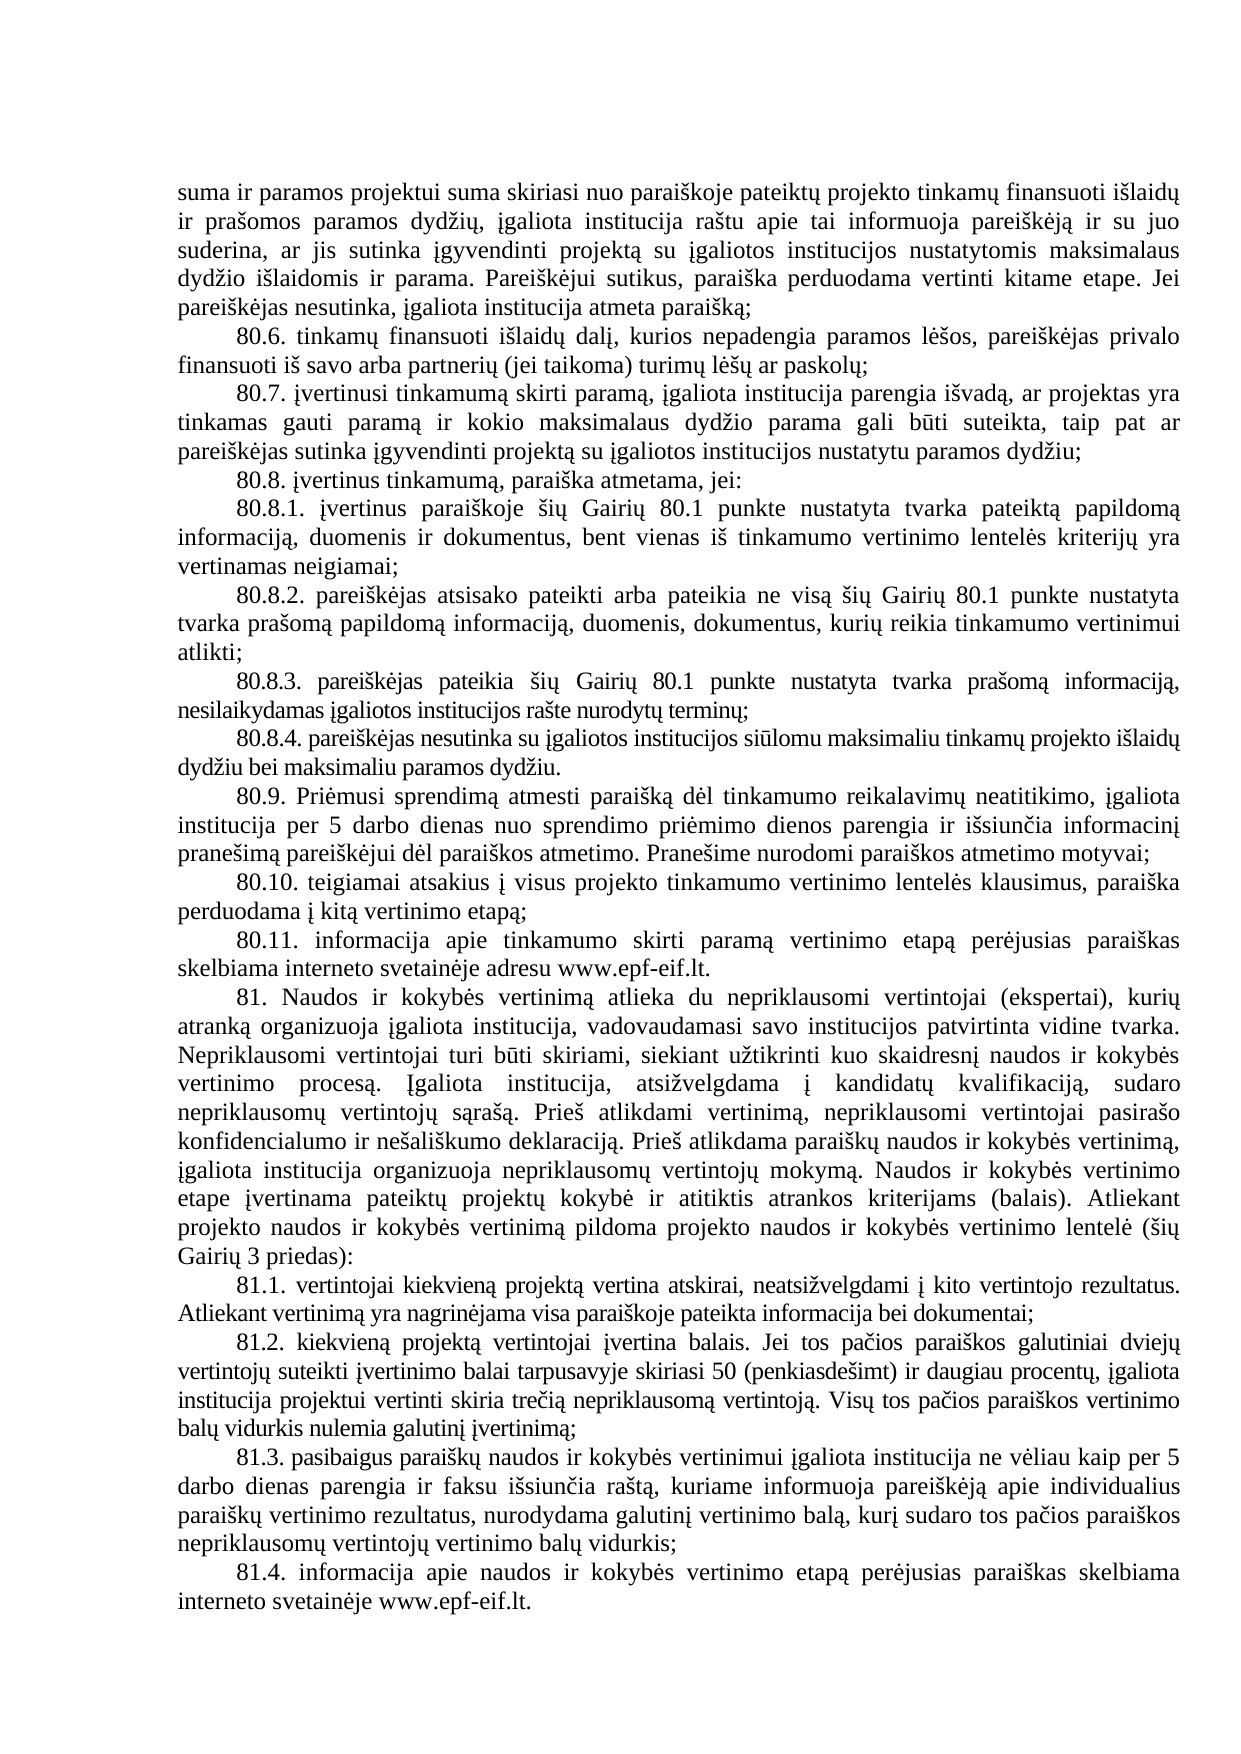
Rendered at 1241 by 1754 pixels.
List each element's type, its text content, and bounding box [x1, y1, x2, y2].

text 80.11. informacija apie tinkamumo skirti paramą vertinimo etapą perėjusias paraiškas skelbiama interneto svetainėje adresu www.epf-eif.lt. [177, 925, 1181, 982]
text 80.9. Priėmusi sprendimą atmesti paraišką dėl tinkamumo reikalavimų neatitikimo, įgaliota institucija per 5 darbo dienas nuo sprendimo priėmimo dienos parengia ir išsiunčia informacinį pranešimą pareiškėjui dėl paraiškos atmetimo. Pranešime nurodomi paraiškos atmetimo motyvai; [177, 781, 1181, 867]
text 80.10. teigiamai atsakius į visus projekto tinkamumo vertinimo lentelės klausimus, paraiška perduodama į kitą vertinimo etapą; [177, 867, 1181, 925]
text 80.8.1. įvertinus paraiškoje šių Gairių 80.1 punkte nustatyta tvarka pateiktą papildomą informaciją, duomenis ir dokumentus, bent vienas iš tinkamumo vertinimo lentelės kriterijų yra vertinamas neigiamai; [177, 493, 1181, 580]
text 80.8.2. pareiškėjas atsisako pateikti arba pateikia ne visą šių Gairių 80.1 punkte nustatyta tvarka prašomą papildomą informaciją, duomenis, dokumentus, kurių reikia tinkamumo vertinimui atlikti; [177, 580, 1181, 666]
text 81.1. vertintojai kiekvieną projektą vertina atskirai, neatsižvelgdami į kito vertintojo rezultatus. Atliekant vertinimą yra nagrinėjama visa paraiškoje pateikta informacija bei dokumentai; [177, 1270, 1181, 1327]
text 80.8.3. pareiškėjas pateikia šių Gairių 80.1 punkte nustatyta tvarka prašomą informaciją, nesilaikydamas įgaliotos institucijos rašte nurodytų terminų; [177, 666, 1181, 723]
text 81.3. pasibaigus paraiškų naudos ir kokybės vertinimui įgaliota institucija ne vėliau kaip per 5 darbo dienas parengia ir faksu išsiunčia raštą, kuriame informuoja pareiškėją apie individualius paraiškų vertinimo rezultatus, nurodydama galutinį vertinimo balą, kurį sudaro tos pačios paraiškos nepriklausomų vertintojų vertinimo balų vidurkis; [177, 1442, 1181, 1557]
text 81.2. kiekvieną projektą vertintojai įvertina balais. Jei tos pačios paraiškos galutiniai dviejų vertintojų suteikti įvertinimo balai tarpusavyje skiriasi 50 (penkiasdešimt) ir daugiau procentų, įgaliota institucija projektui vertinti skiria trečią nepriklausomą vertintoją. Visų tos pačios paraiškos vertinimo balų vidurkis nulemia galutinį įvertinimą; [177, 1327, 1181, 1442]
text 80.7. įvertinusi tinkamumą skirti paramą, įgaliota institucija parengia išvadą, ar projektas yra tinkamas gauti paramą ir kokio maksimalaus dydžio parama gali būti suteikta, taip pat ar pareiškėjas sutinka įgyvendinti projektą su įgaliotos institucijos nustatytu paramos dydžiu; [177, 378, 1181, 465]
text 81.4. informacija apie naudos ir kokybės vertinimo etapą perėjusias paraiškas skelbiama interneto svetainėje www.epf-eif.lt. [177, 1557, 1181, 1615]
text suma ir paramos projektui suma skiriasi nuo paraiškoje pateiktų projekto tinkamų finansuoti išlaidų ir prašomos paramos dydžių, įgaliota institucija raštu apie tai informuoja pareiškėją ir su juo suderina, ar jis sutinka įgyvendinti projektą su įgaliotos institucijos nustatytomis maksimalaus dydžio išlaidomis ir parama. Pareiškėjui sutikus, paraiška perduodama vertinti kitame etape. Jei pareiškėjas nesutinka, įgaliota institucija atmeta paraišką; [177, 177, 1181, 321]
text 80.6. tinkamų finansuoti išlaidų dalį, kurios nepadengia paramos lėšos, pareiškėjas privalo finansuoti iš savo arba partnerių (jei taikoma) turimų lėšų ar paskolų; [177, 321, 1181, 378]
text 80.8.4. pareiškėjas nesutinka su įgaliotos institucijos siūlomu maksimaliu tinkamų projekto išlaidų dydžiu bei maksimaliu paramos dydžiu. [177, 723, 1181, 781]
text 80.8. įvertinus tinkamumą, paraiška atmetama, jei: [177, 465, 1181, 493]
text 81. Naudos ir kokybės vertinimą atlieka du nepriklausomi vertintojai (ekspertai), kurių atranką organizuoja įgaliota institucija, vadovaudamasi savo institucijos patvirtinta vidine tvarka. Nepriklausomi vertintojai turi būti skiriami, siekiant užtikrinti kuo skaidresnį naudos ir kokybės vertinimo procesą. Įgaliota institucija, atsižvelgdama į kandidatų kvalifikaciją, sudaro nepriklausomų vertintojų sąrašą. Prieš atlikdami vertinimą, nepriklausomi vertintojai pasirašo konfidencialumo ir nešališkumo deklaraciją. Prieš atlikdama paraiškų naudos ir kokybės vertinimą, įgaliota institucija organizuoja nepriklausomų vertintojų mokymą. Naudos ir kokybės vertinimo etape įvertinama pateiktų projektų kokybė ir atitiktis atrankos kriterijams (balais). Atliekant projekto naudos ir kokybės vertinimą pildoma projekto naudos ir kokybės vertinimo lentelė (šių Gairių 3 priedas): [177, 982, 1181, 1270]
